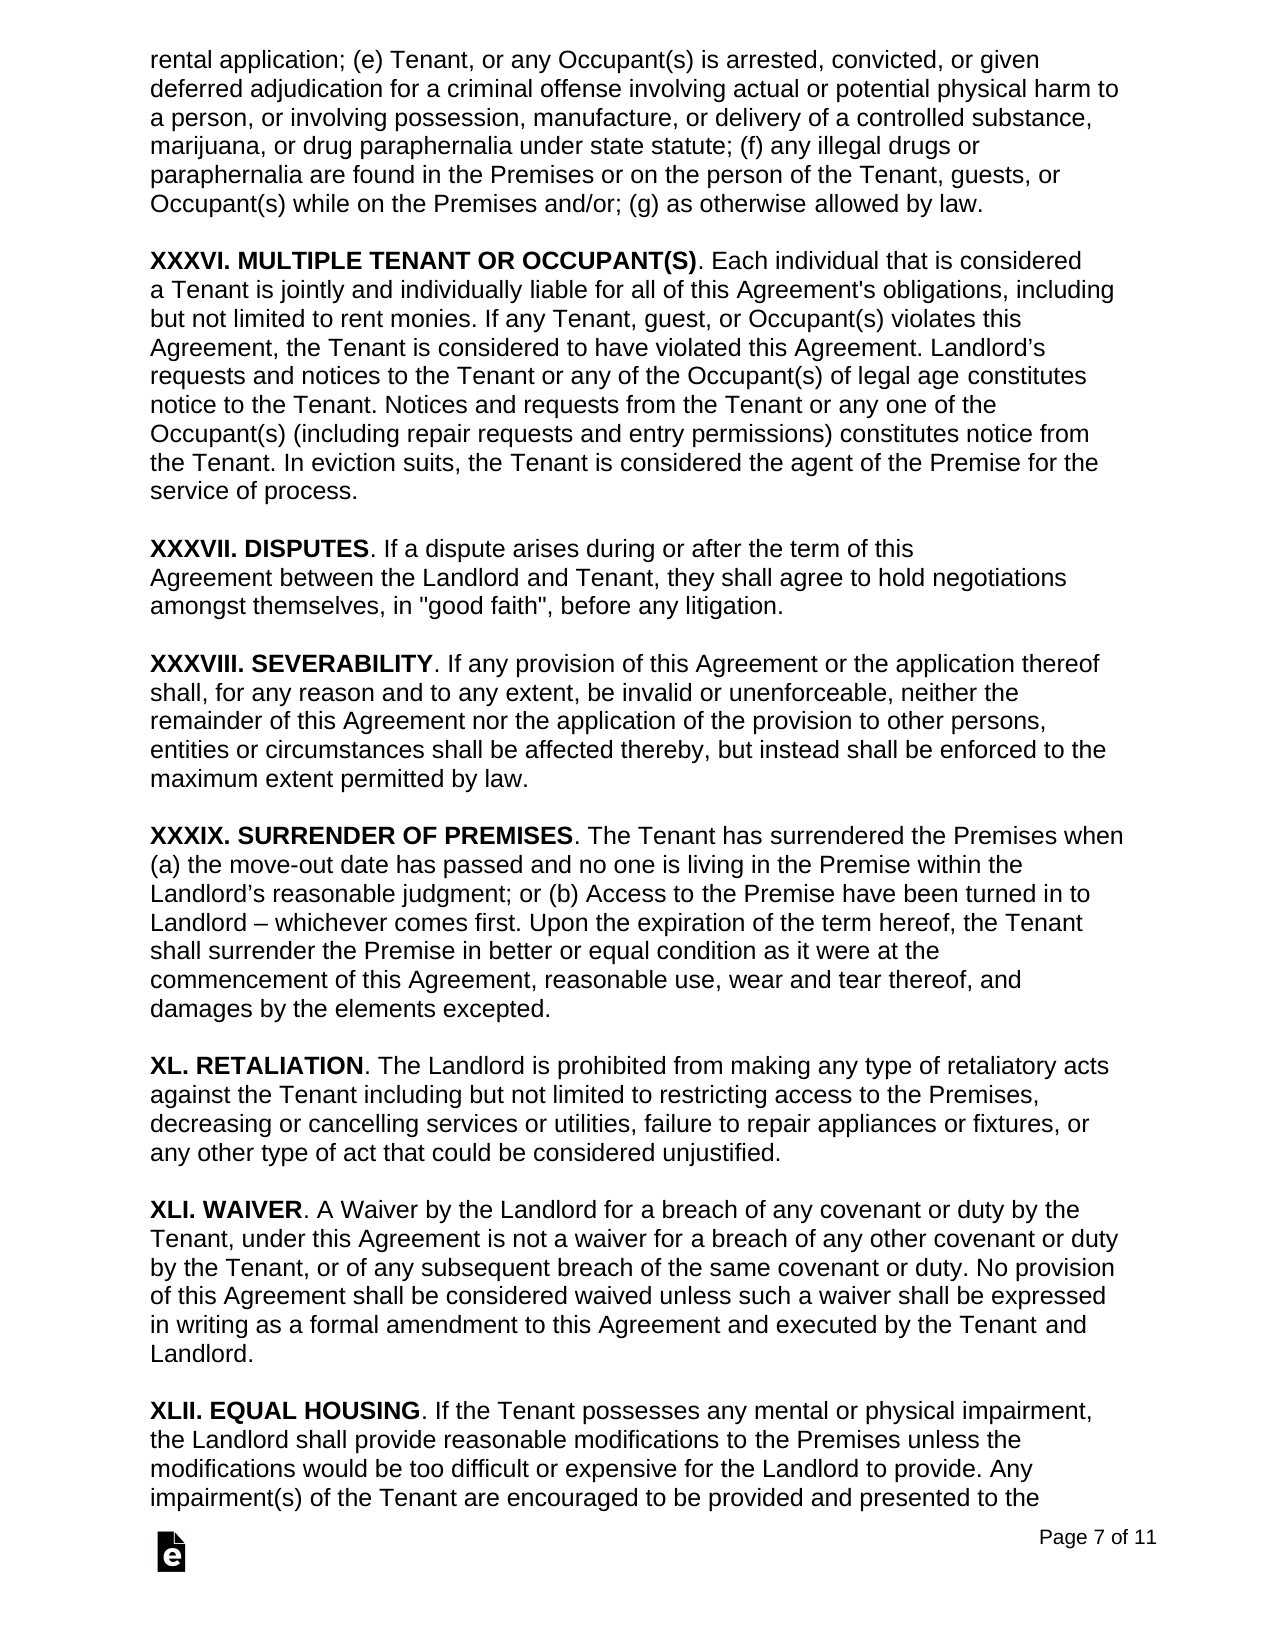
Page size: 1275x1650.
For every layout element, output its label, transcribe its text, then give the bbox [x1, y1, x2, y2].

text rental application; (e) Tenant, or any Occupant(s) is arrested, convicted, or given deferred adjudication for a criminal offense involving actual or potential physical harm to a person, or involving possession, manufacture, or delivery of a controlled substance, marijuana, or drug paraphernalia under state statute; (f) any illegal drugs or paraphernalia are found in the Premises or on the person of the Tenant, guests, or Occupant(s) while on the Premises and/or; (g) as otherwise allowed by law. [150, 45, 1125, 217]
text XXXVII. DISPUTES. If a dispute arises during or after the term of this Agreement between the Landlord and Tenant, they shall agree to hold negotiations amongst themselves, in "good faith", before any litigation. [150, 534, 1125, 620]
text XXXVI. MULTIPLE TENANT OR OCCUPANT(S). Each individual that is considered a Tenant is jointly and individually liable for all of this Agreement's obligations, including but not limited to rent monies. If any Tenant, guest, or Occupant(s) violates this Agreement, the Tenant is considered to have violated this Agreement. Landlord’s requests and notices to the Tenant or any of the Occupant(s) of legal age constitutes notice to the Tenant. Notices and requests from the Tenant or any one of the Occupant(s) (including repair requests and entry permissions) constitutes notice from the Tenant. In eviction suits, the Tenant is considered the agent of the Premise for the service of process. [150, 246, 1125, 505]
text XL. RETALIATION. The Landlord is prohibited from making any type of retaliatory acts against the Tenant including but not limited to restricting access to the Premises, decreasing or cancelling services or utilities, failure to repair appliances or fixtures, or any other type of act that could be considered unjustified. [150, 1051, 1125, 1166]
text XLII. EQUAL HOUSING. If the Tenant possesses any mental or physical impairment, the Landlord shall provide reasonable modifications to the Premises unless the modifications would be too difficult or expensive for the Landlord to provide. Any impairment(s) of the Tenant are encouraged to be provided and presented to the [150, 1396, 1125, 1511]
text XXXVIII. SEVERABILITY. If any provision of this Agreement or the application thereof shall, for any reason and to any extent, be invalid or unenforceable, neither the remainder of this Agreement nor the application of the provision to other persons, entities or circumstances shall be affected thereby, but instead shall be enforced to the maximum extent permitted by law. [150, 649, 1125, 792]
text XXXIX. SURRENDER OF PREMISES. The Tenant has surrendered the Premises when (a) the move-out date has passed and no one is living in the Premise within the Landlord’s reasonable judgment; or (b) Access to the Premise have been turned in to Landlord – whichever comes first. Upon the expiration of the term hereof, the Tenant shall surrender the Premise in better or equal condition as it were at the commencement of this Agreement, reasonable use, wear and tear thereof, and damages by the elements excepted. [150, 821, 1125, 1022]
text XLI. WAIVER. A Waiver by the Landlord for a breach of any covenant or duty by the Tenant, under this Agreement is not a waiver for a breach of any other covenant or duty by the Tenant, or of any subsequent breach of the same covenant or duty. No provision of this Agreement shall be considered waived unless such a waiver shall be expressed in writing as a formal amendment to this Agreement and executed by the Tenant and Landlord. [150, 1195, 1125, 1367]
